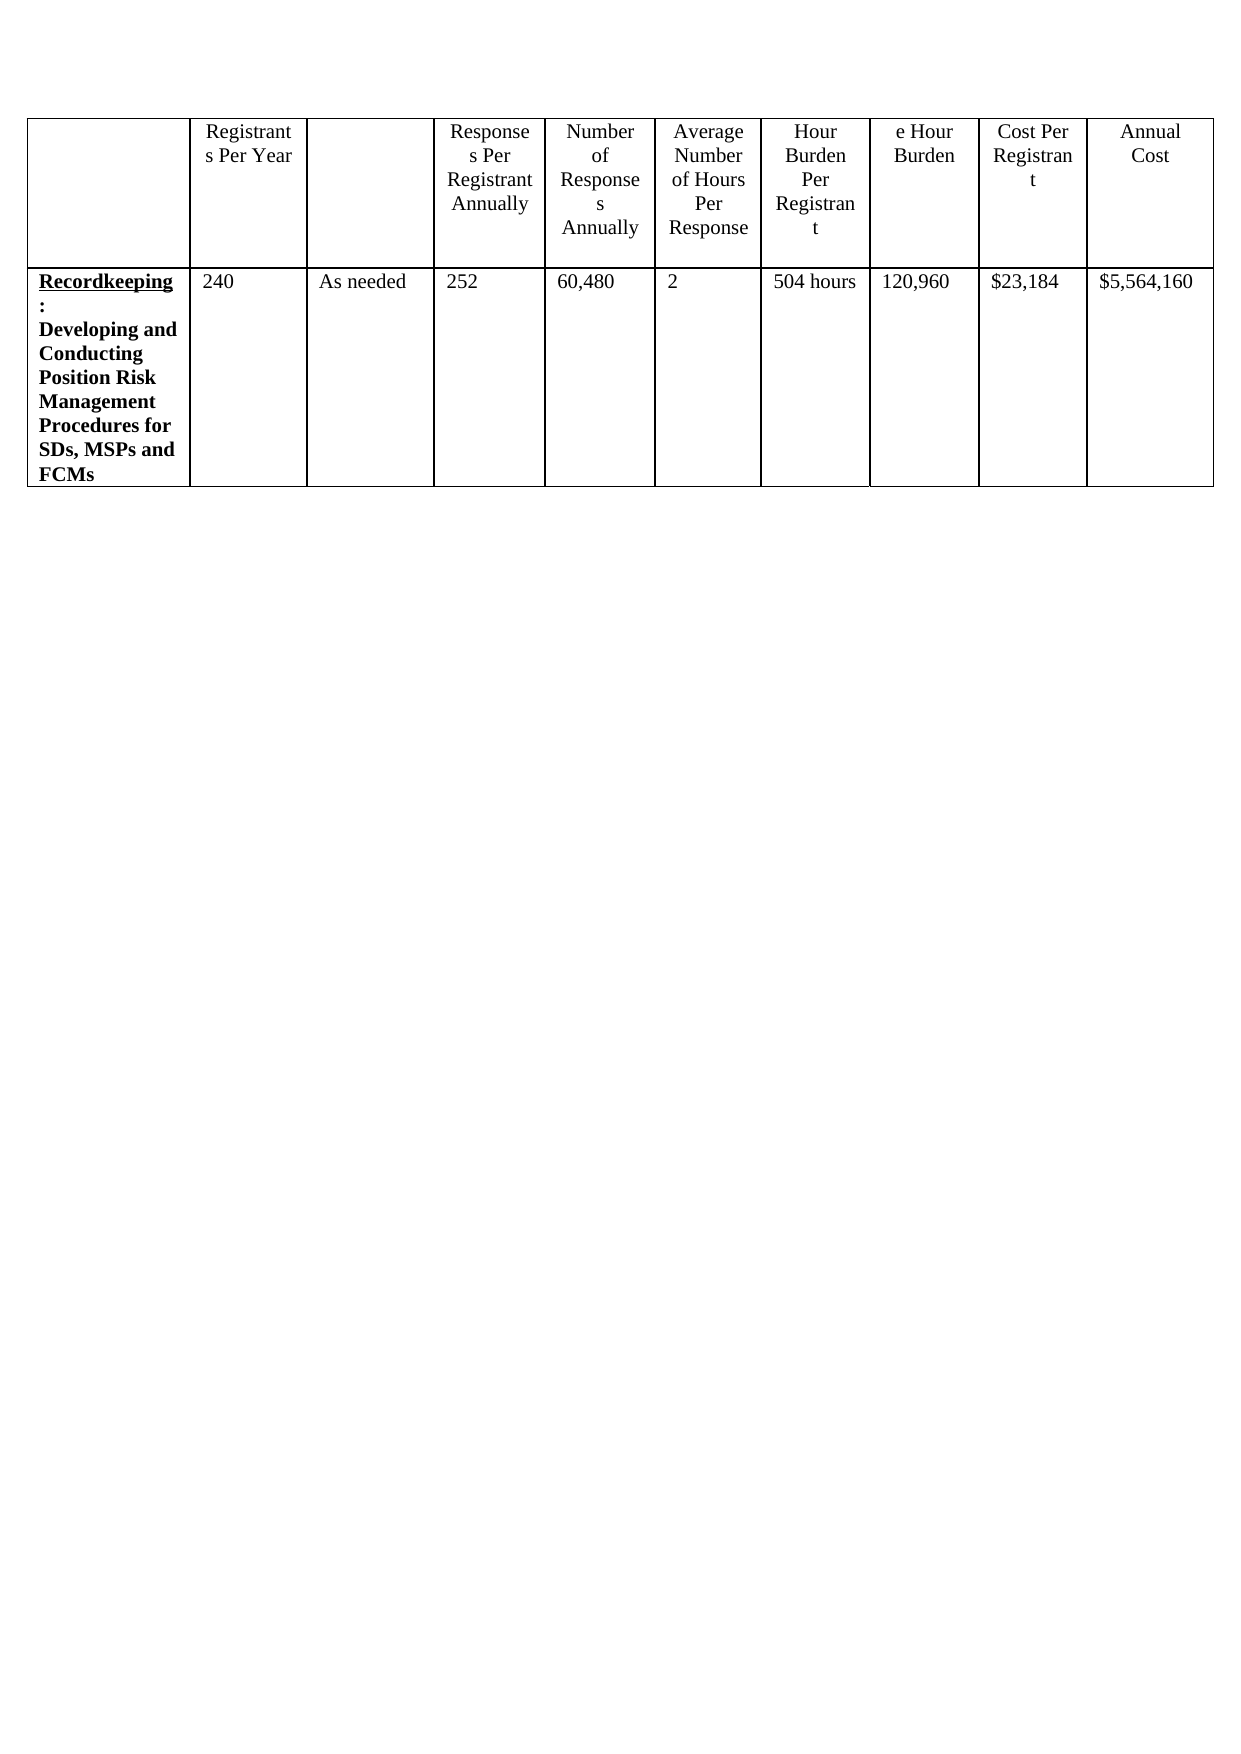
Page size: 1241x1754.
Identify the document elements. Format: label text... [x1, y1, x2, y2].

table_header Registrants Per Year [191, 119, 306, 267]
table_cell 504 hours [762, 269, 869, 486]
table_cell 2 [656, 269, 760, 486]
table_cell As needed [308, 269, 433, 486]
table_header [308, 119, 433, 267]
table_cell 240 [191, 269, 306, 486]
table_header Responses Per Registrant Annually [435, 119, 544, 267]
table_cell Recordkeeping: Developing and Conducting Position Risk Management Procedures for SDs, MSPs and FCMs [28, 269, 189, 486]
table_header e Hour Burden [871, 119, 978, 267]
table_cell 252 [435, 269, 544, 486]
table_cell 60,480 [546, 269, 654, 486]
table_header [28, 119, 189, 267]
table_header Hour Burden Per Registrant [762, 119, 869, 267]
table_header Number of Responses Annually [546, 119, 654, 267]
table_cell $23,184 [980, 269, 1086, 486]
table_cell 120,960 [871, 269, 978, 486]
table_header Cost Per Registrant [980, 119, 1086, 267]
table_cell $5,564,160 [1088, 269, 1213, 486]
table_header Annual Cost [1088, 119, 1213, 267]
table_header Average Number of Hours Per Response [656, 119, 760, 267]
